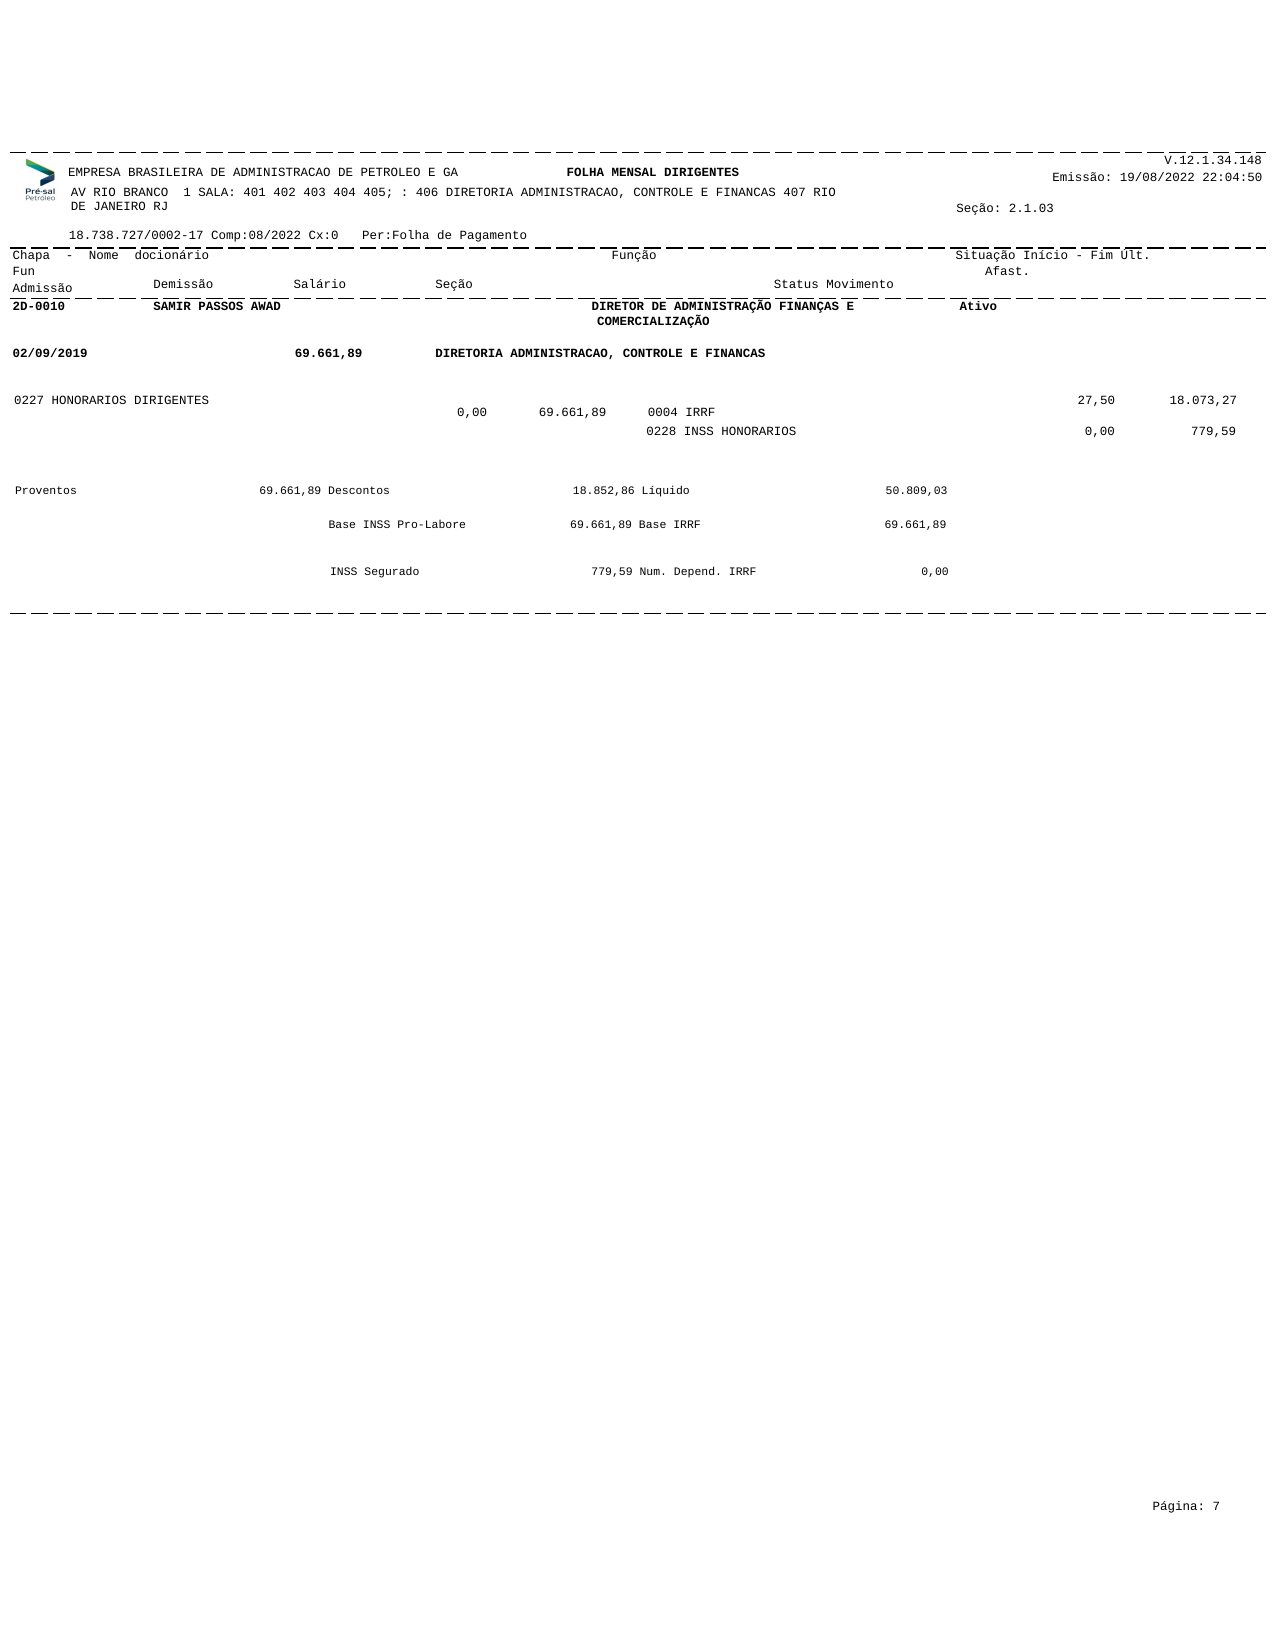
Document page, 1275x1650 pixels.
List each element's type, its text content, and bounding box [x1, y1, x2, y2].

table_cell 18.852,86 Líquido 50.809,03 [435, 471, 955, 518]
table_cell 0228 INSS HONORARIOS [435, 424, 955, 471]
table_cell 18.073,27 [1169, 394, 1266, 424]
table_cell [153, 346, 294, 393]
table_cell DIRETORIA ADMINISTRACAO, CONTROLE E FINANCAS [435, 346, 955, 393]
table_cell [1169, 566, 1266, 613]
table_cell 0,00 [955, 424, 1169, 471]
table_cell Base INSS Pro-Labore [10, 518, 570, 566]
table_cell Chapa - Nome do Fun Admissão [10, 247, 153, 297]
table_cell [1169, 298, 1266, 346]
table_cell INSS Segurado [10, 566, 570, 613]
table_cell 27,50 [955, 394, 1169, 424]
table_cell [1169, 518, 1266, 566]
table_cell Proventos 69.661,89 Descontos [10, 471, 435, 518]
table_cell 0,00 69.661,89 0004 IRRF [435, 394, 955, 424]
table_cell [1169, 247, 1266, 297]
table_cell 779,59 [1169, 424, 1266, 471]
table_header V.12.1.34.148 Emissão: 19/08/2022 22:04:50 Seção: 2.1.03 [955, 151, 1266, 247]
table_cell Função Seção Status Movimento [435, 247, 955, 297]
table_cell [10, 424, 435, 471]
table_cell 2D-0010 [10, 298, 153, 346]
table_cell 02/09/2019 [10, 346, 153, 393]
table_cell 779,59 Num. Depend. IRRF [570, 566, 884, 613]
table_cell 0227 HONORARIOS DIRIGENTES [10, 394, 435, 424]
table_cell [955, 346, 1169, 393]
table_cell 0,00 [884, 566, 955, 613]
table_cell [1169, 471, 1266, 518]
table_cell 69.661,89 Base IRRF [570, 518, 884, 566]
table_cell [955, 518, 1169, 566]
table_cell DIRETOR DE ADMINISTRAÇÃO FINANÇAS E COMERCIALIZAÇÃO [435, 298, 955, 346]
table_cell 69.661,89 [295, 346, 435, 393]
table_cell Situação Início - Fim Últ. Afast. [955, 247, 1169, 297]
table_header EMPRESA BRASILEIRA DE ADMINISTRACAO DE PETROLEO E GA FOLHA MENSAL DIRIGENTES AV RIO BRANCO 1 SALA: 401 402 403 404 405; : 406 DIRETORIA ADMINISTRACAO, CONTROLE E FINANCAS 407 RIO DE JANEIRO RJ 18.738.727/0002-17 Comp:08/2022 Cx:0 Per:Folha de Pagamento [10, 151, 955, 247]
table_cell Ativo [955, 298, 1169, 346]
table_cell [955, 566, 1169, 613]
table_cell [1169, 346, 1266, 393]
table_cell cionário Demissão Salário [153, 247, 435, 297]
table_cell SAMIR PASSOS AWAD [153, 298, 294, 346]
table_cell [955, 471, 1169, 518]
table_cell [295, 298, 435, 346]
table_cell 69.661,89 [884, 518, 955, 566]
